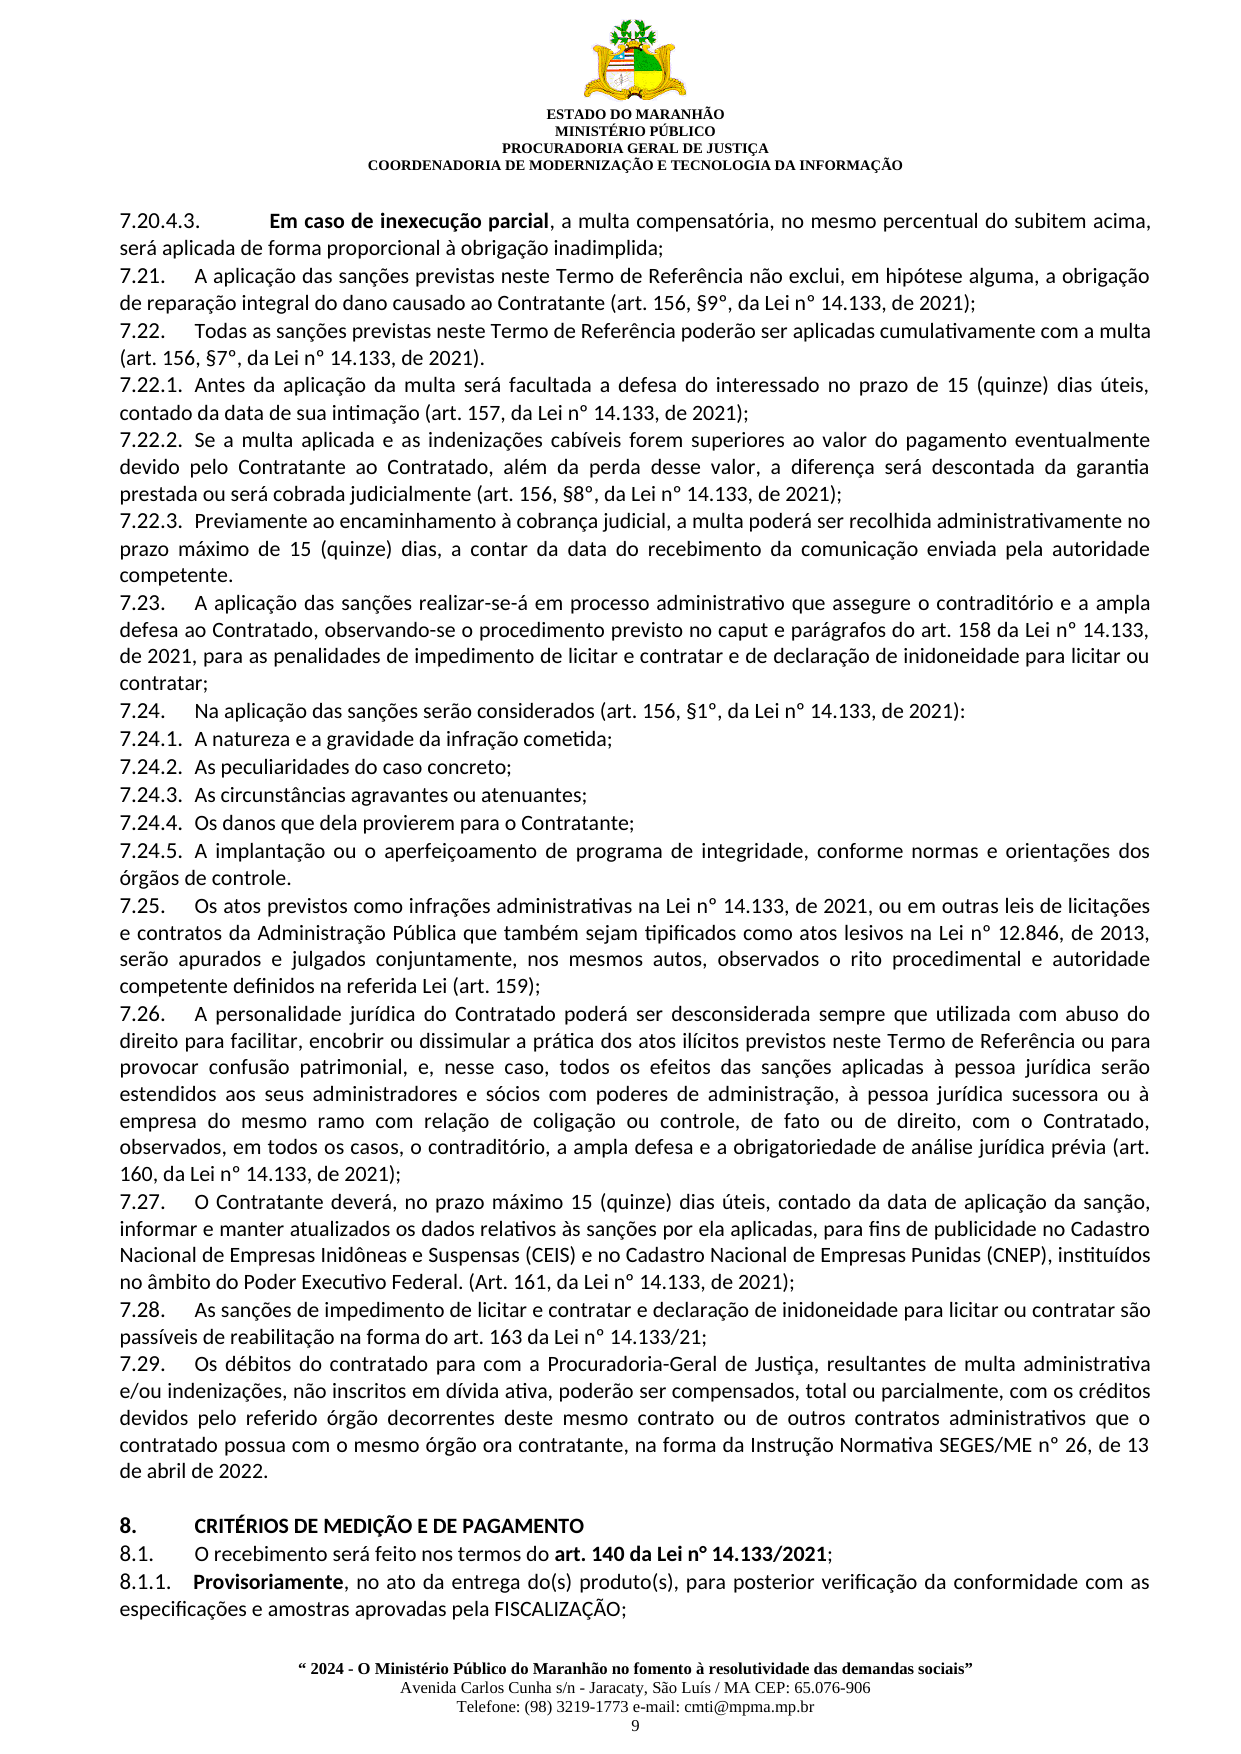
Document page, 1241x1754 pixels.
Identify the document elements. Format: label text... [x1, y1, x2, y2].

list O recebimento será feito nos termos do art. 140 da Lei n° 14.133/2021; [119, 1539, 1152, 1567]
list As circunstâncias agravantes ou atenuantes; [119, 780, 1152, 808]
list As sanções de impedimento de licitar e contratar e declaração de inidoneidade para licitar ou contratar são passíveis de reabilitação na forma do art. 163 da Lei nº 14.133/21; [119, 1295, 1152, 1349]
list Provisoriamente, no ato da entrega do(s) produto(s), para posterior verificação da conformidade com as especificações e amostras aprovadas pela FISCALIZAÇÃO; [119, 1567, 1152, 1622]
list Em caso de inexecução parcial, a multa compensatória, no mesmo percentual do subitem acima, será aplicada de forma proporcional à obrigação inadimplida; [119, 207, 1152, 261]
list CRITÉRIOS DE MEDIÇÃO E DE PAGAMENTO [119, 1511, 1152, 1539]
list Se a multa aplicada e as indenizações cabíveis forem superiores ao valor do pagamento eventualmente devido pelo Contratante ao Contratado, além da perda desse valor, a diferença será descontada da garantia prestada ou será cobrada judicialmente (art. 156, §8º, da Lei nº 14.133, de 2021); [119, 425, 1152, 507]
list As peculiaridades do caso concreto; [119, 752, 1152, 780]
list Na aplicação das sanções serão considerados (art. 156, §1º, da Lei nº 14.133, de 2021): [119, 696, 1152, 724]
list Previamente ao encaminhamento à cobrança judicial, a multa poderá ser recolhida administrativamente no prazo máximo de 15 (quinze) dias, a contar da data do recebimento da comunicação enviada pela autoridade competente. [119, 507, 1152, 588]
list O Contratante deverá, no prazo máximo 15 (quinze) dias úteis, contado da data de aplicação da sanção, informar e manter atualizados os dados relativos às sanções por ela aplicadas, para fins de publicidade no Cadastro Nacional de Empresas Inidôneas e Suspensas (CEIS) e no Cadastro Nacional de Empresas Punidas (CNEP), instituídos no âmbito do Poder Executivo Federal. (Art. 161, da Lei nº 14.133, de 2021); [119, 1187, 1152, 1295]
list A personalidade jurídica do Contratado poderá ser desconsiderada sempre que utilizada com abuso do direito para facilitar, encobrir ou dissimular a prática dos atos ilícitos previstos neste Termo de Referência ou para provocar confusão patrimonial, e, nesse caso, todos os efeitos das sanções aplicadas à pessoa jurídica serão estendidos aos seus administradores e sócios com poderes de administração, à pessoa jurídica sucessora ou à empresa do mesmo ramo com relação de coligação ou controle, de fato ou de direito, com o Contratado, observados, em todos os casos, o contraditório, a ampla defesa e a obrigatoriedade de análise jurídica prévia (art. 160, da Lei nº 14.133, de 2021); [119, 999, 1152, 1187]
list A natureza e a gravidade da infração cometida; [119, 724, 1152, 752]
list Antes da aplicação da multa será facultada a defesa do interessado no prazo de 15 (quinze) dias úteis, contado da data de sua intimação (art. 157, da Lei nº 14.133, de 2021); [119, 371, 1152, 425]
list A aplicação das sanções realizar-se-á em processo administrativo que assegure o contraditório e a ampla defesa ao Contratado, observando-se o procedimento previsto no caput e parágrafos do art. 158 da Lei nº 14.133, de 2021, para as penalidades de impedimento de licitar e contratar e de declaração de inidoneidade para licitar ou contratar; [119, 588, 1152, 696]
list A implantação ou o aperfeiçoamento de programa de integridade, conforme normas e orientações dos órgãos de controle. [119, 836, 1152, 891]
list Os débitos do contratado para com a Procuradoria-Geral de Justiça, resultantes de multa administrativa e/ou indenizações, não inscritos em dívida ativa, poderão ser compensados, total ou parcialmente, com os créditos devidos pelo referido órgão decorrentes deste mesmo contrato ou de outros contratos administrativos que o contratado possua com o mesmo órgão ora contratante, na forma da Instrução Normativa SEGES/ME nº 26, de 13 de abril de 2022. [119, 1349, 1152, 1484]
list A aplicação das sanções previstas neste Termo de Referência não exclui, em hipótese alguma, a obrigação de reparação integral do dano causado ao Contratante (art. 156, §9º, da Lei nº 14.133, de 2021); [119, 261, 1152, 316]
list Os danos que dela provierem para o Contratante; [119, 808, 1152, 836]
list Os atos previstos como infrações administrativas na Lei nº 14.133, de 2021, ou em outras leis de licitações e contratos da Administração Pública que também sejam tipificados como atos lesivos na Lei nº 12.846, de 2013, serão apurados e julgados conjuntamente, nos mesmos autos, observados o rito procedimental e autoridade competente definidos na referida Lei (art. 159); [119, 891, 1152, 999]
list Todas as sanções previstas neste Termo de Referência poderão ser aplicadas cumulativamente com a multa (art. 156, §7º, da Lei nº 14.133, de 2021). [119, 316, 1152, 371]
